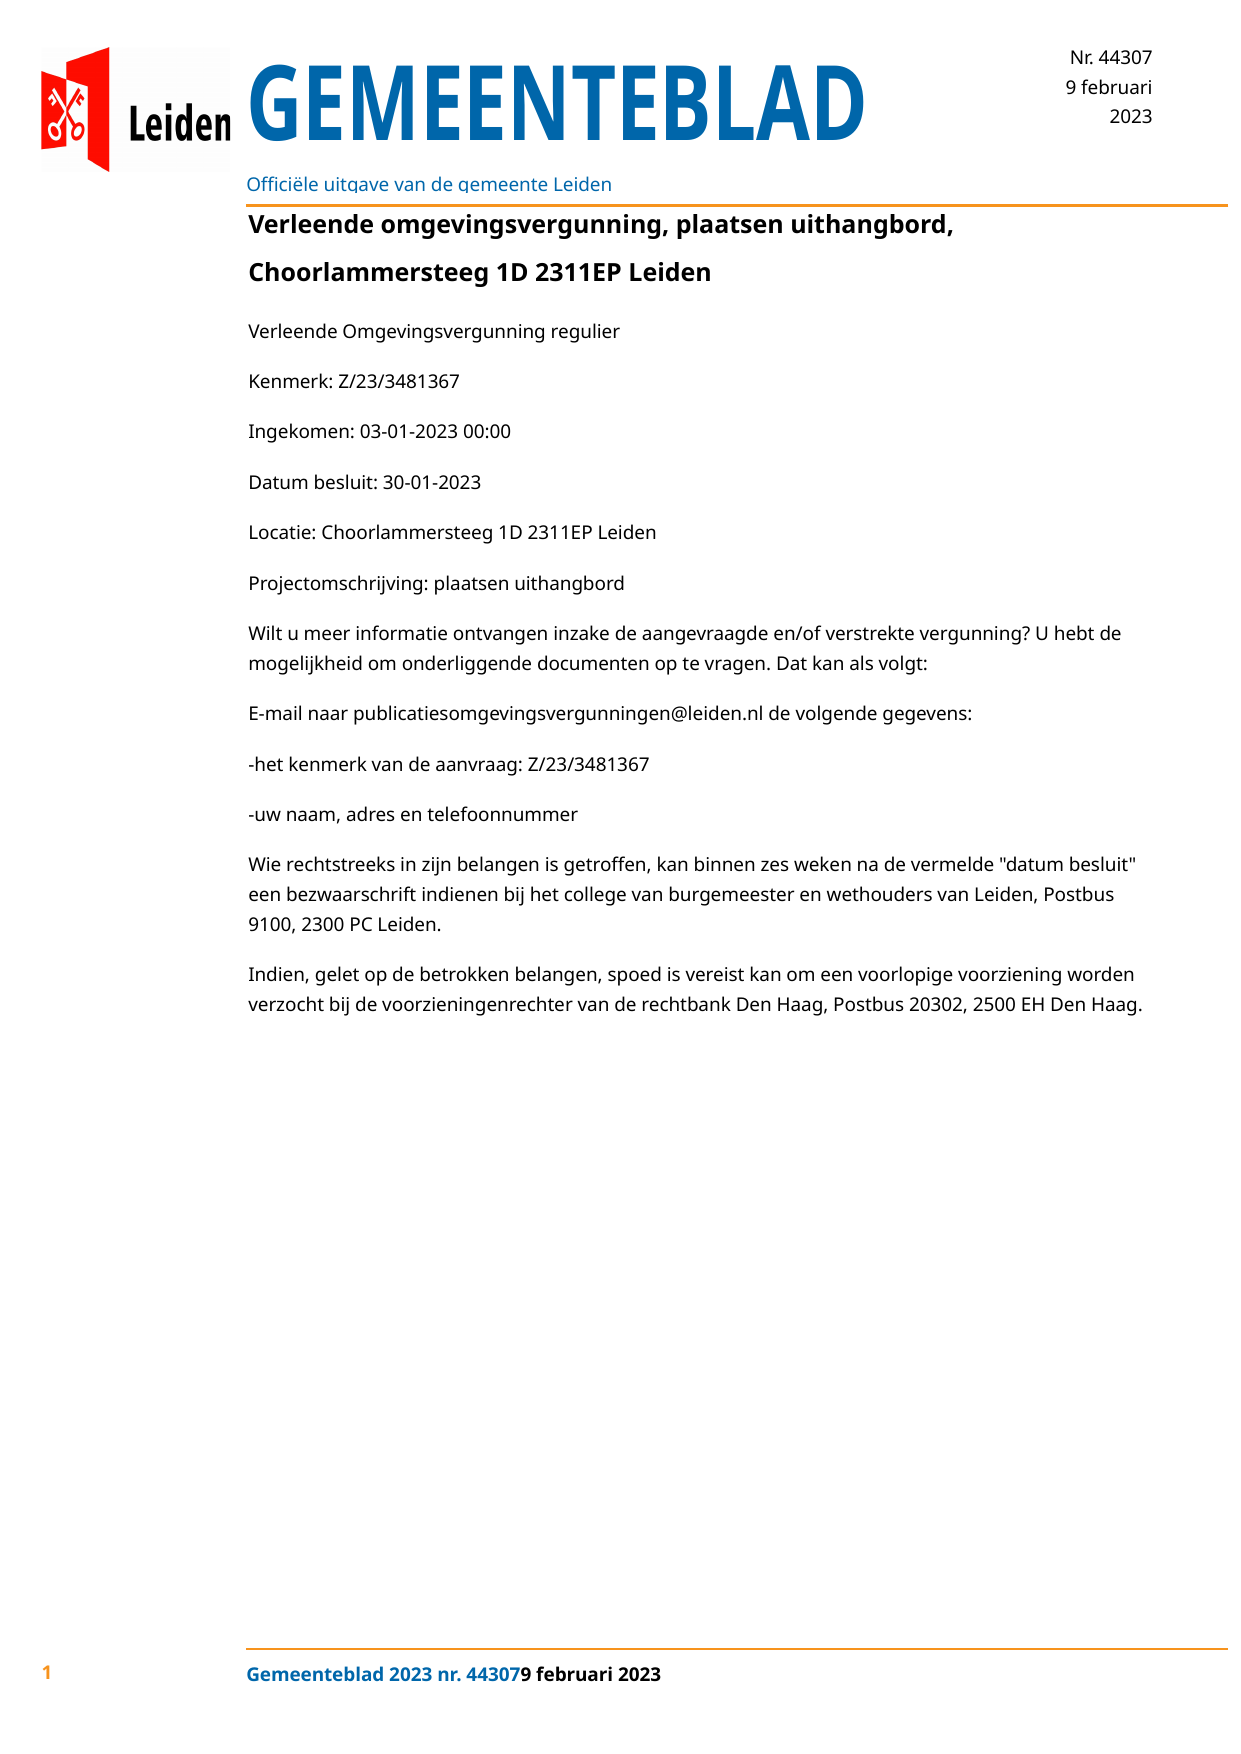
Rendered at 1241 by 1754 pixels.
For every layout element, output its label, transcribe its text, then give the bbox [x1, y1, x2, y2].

text Datum besluit: 30-01-2023 [248, 469, 1152, 495]
picture [41, 47, 231, 172]
text E-mail naar publicatiesomgevingsvergunningen@leiden.nl de volgende gegevens: [248, 700, 1152, 726]
text Indien, gelet op de betrokken belangen, spoed is vereist kan om een voorlopige voorziening worden verzocht bij de voorzieningenrechter van de rechtbank Den Haag, Postbus 20302, 2500 EH Den Haag. [248, 961, 1152, 1017]
text Ingekomen: 03-01-2023 00:00 [248, 419, 1152, 444]
text Projectomschrijving: plaatsen uithangbord [248, 570, 1152, 596]
text -het kenmerk van de aanvraag: Z/23/3481367 [248, 751, 1152, 777]
text Verleende Omgevingsvergunning regulier [248, 318, 1152, 344]
text Wilt u meer informatie ontvangen inzake de aangevraagde en/of verstrekte vergunning? U hebt de mogelijkheid om onderliggende documenten op te vragen. Dat kan als volgt: [248, 620, 1152, 676]
text Verleende omgevingsvergunning, plaatsen uithangbord, Choorlammersteeg 1D 2311EP Leiden [248, 207, 1152, 288]
text -uw naam, adres en telefoonnummer [248, 801, 1152, 827]
text Locatie: Choorlammersteeg 1D 2311EP Leiden [248, 519, 1152, 545]
text Wie rechtstreeks in zijn belangen is getroffen, kan binnen zes weken na de vermelde "datum besluit" een bezwaarschrift indienen bij het college van burgemeester en wethouders van Leiden, Postbus 9100, 2300 PC Leiden. [248, 852, 1152, 937]
text Kenmerk: Z/23/3481367 [248, 368, 1152, 394]
